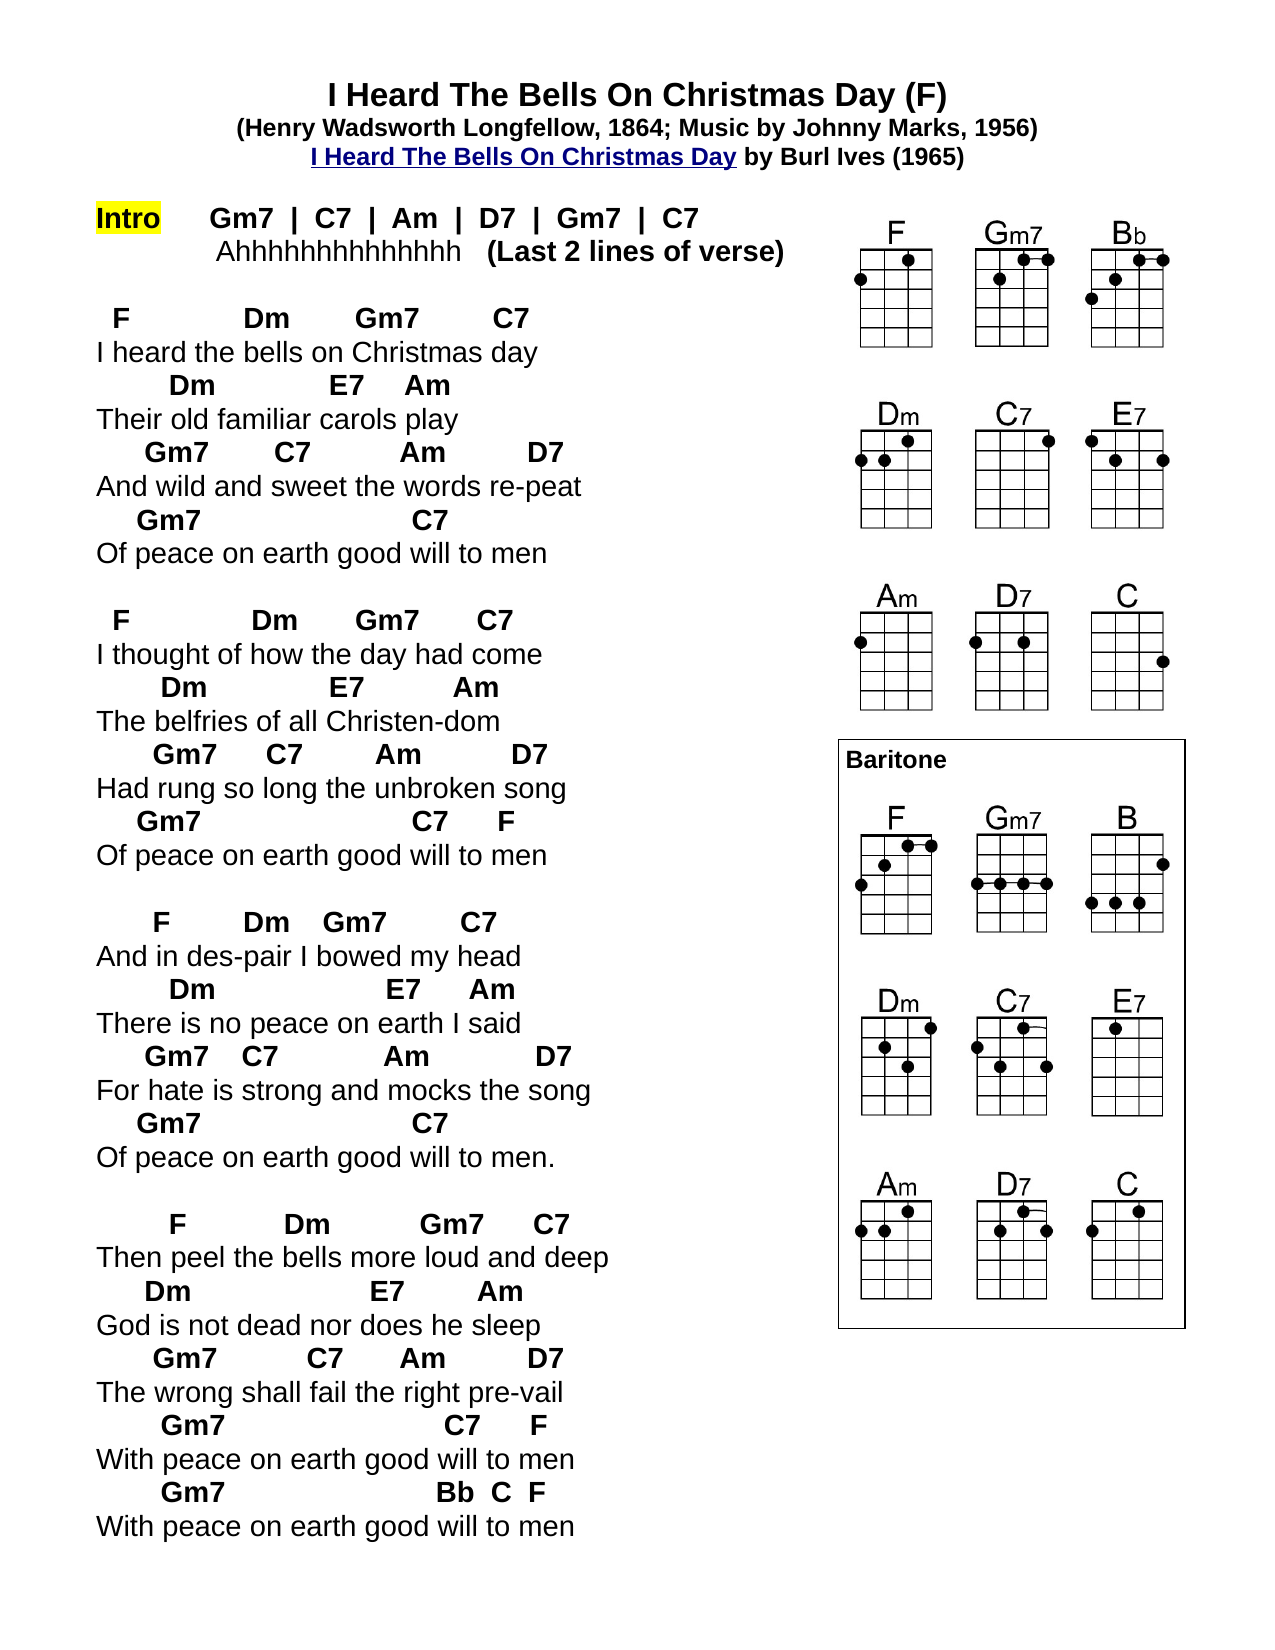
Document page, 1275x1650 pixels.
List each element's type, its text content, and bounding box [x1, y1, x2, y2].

picture [843, 968, 949, 1134]
picture [956, 563, 1067, 729]
table_cell [954, 740, 1069, 780]
text I Heard The Bells On Christmas Day by Burl Ives (1965) [90, 142, 1185, 171]
table_cell [838, 376, 954, 557]
table_cell [1069, 740, 1184, 780]
table_cell [838, 1329, 954, 1548]
table_cell [954, 558, 1069, 739]
table_cell [1069, 376, 1185, 557]
table_cell [1069, 1145, 1184, 1328]
table_cell [954, 1145, 1069, 1328]
picture [958, 1151, 1065, 1318]
table_header [954, 195, 1069, 376]
table_header Intro Gm7 | C7 | Am | D7 | Gm7 | C7 Ahhhhhhhhhhhhhh (Last 2 lines of verse) F Dm Gm7 C7 I heard the bells on Christmas day Dm E7 Am Their old familiar carols play Gm7 C7 Am D7 And wild and sweet the words re-peat Gm7 C7 Of peace on earth good will to men F Dm Gm7 C7 I thought of how the day had come Dm E7 Am The belfries of all Christen-dom Gm7 C7 Am D7 Had rung so long the unbroken song Gm7 C7 F Of peace on earth good will to men F Dm Gm7 C7 And in des-pair I bowed my head Dm E7 Am There is no peace on earth I said Gm7 C7 Am D7 For hate is strong and mocks the song Gm7 C7 Of peace on earth good will to men. F Dm Gm7 C7 Then peel the bells more loud and deep Dm E7 Am God is not dead nor does he sleep Gm7 C7 Am D7 The wrong shall fail the right pre-vail Gm7 C7 F With peace on earth good will to men Gm7 Bb C F With peace on earth good will to men [90, 195, 838, 1548]
picture [1072, 785, 1182, 951]
picture [842, 785, 950, 953]
table_cell [954, 1329, 1069, 1548]
table_cell [839, 1145, 954, 1328]
picture [841, 563, 951, 729]
table_cell [1069, 780, 1184, 963]
table_cell [1069, 558, 1185, 739]
picture [958, 968, 1065, 1134]
text I Heard The Bells On Christmas Day (F) [90, 75, 1185, 113]
picture [1072, 382, 1182, 547]
table_cell [838, 558, 954, 739]
table_cell [839, 780, 954, 963]
picture [1072, 200, 1182, 366]
picture [956, 200, 1067, 365]
picture [842, 1151, 950, 1318]
table_header [838, 195, 954, 376]
picture [1072, 563, 1182, 729]
table_cell [954, 780, 1069, 963]
table_cell [954, 376, 1069, 557]
picture [842, 382, 950, 547]
table_cell [1069, 1329, 1185, 1548]
table_cell [1069, 963, 1184, 1145]
picture [958, 785, 1065, 951]
picture [1073, 968, 1181, 1135]
picture [956, 382, 1068, 547]
text (Henry Wadsworth Longfellow, 1864; Music by Johnny Marks, 1956) [90, 113, 1185, 142]
picture [1073, 1151, 1181, 1318]
table_cell [954, 963, 1069, 1145]
table_cell [839, 963, 954, 1145]
table_cell Baritone [839, 740, 954, 780]
picture [841, 200, 951, 366]
table_header [1069, 195, 1185, 376]
